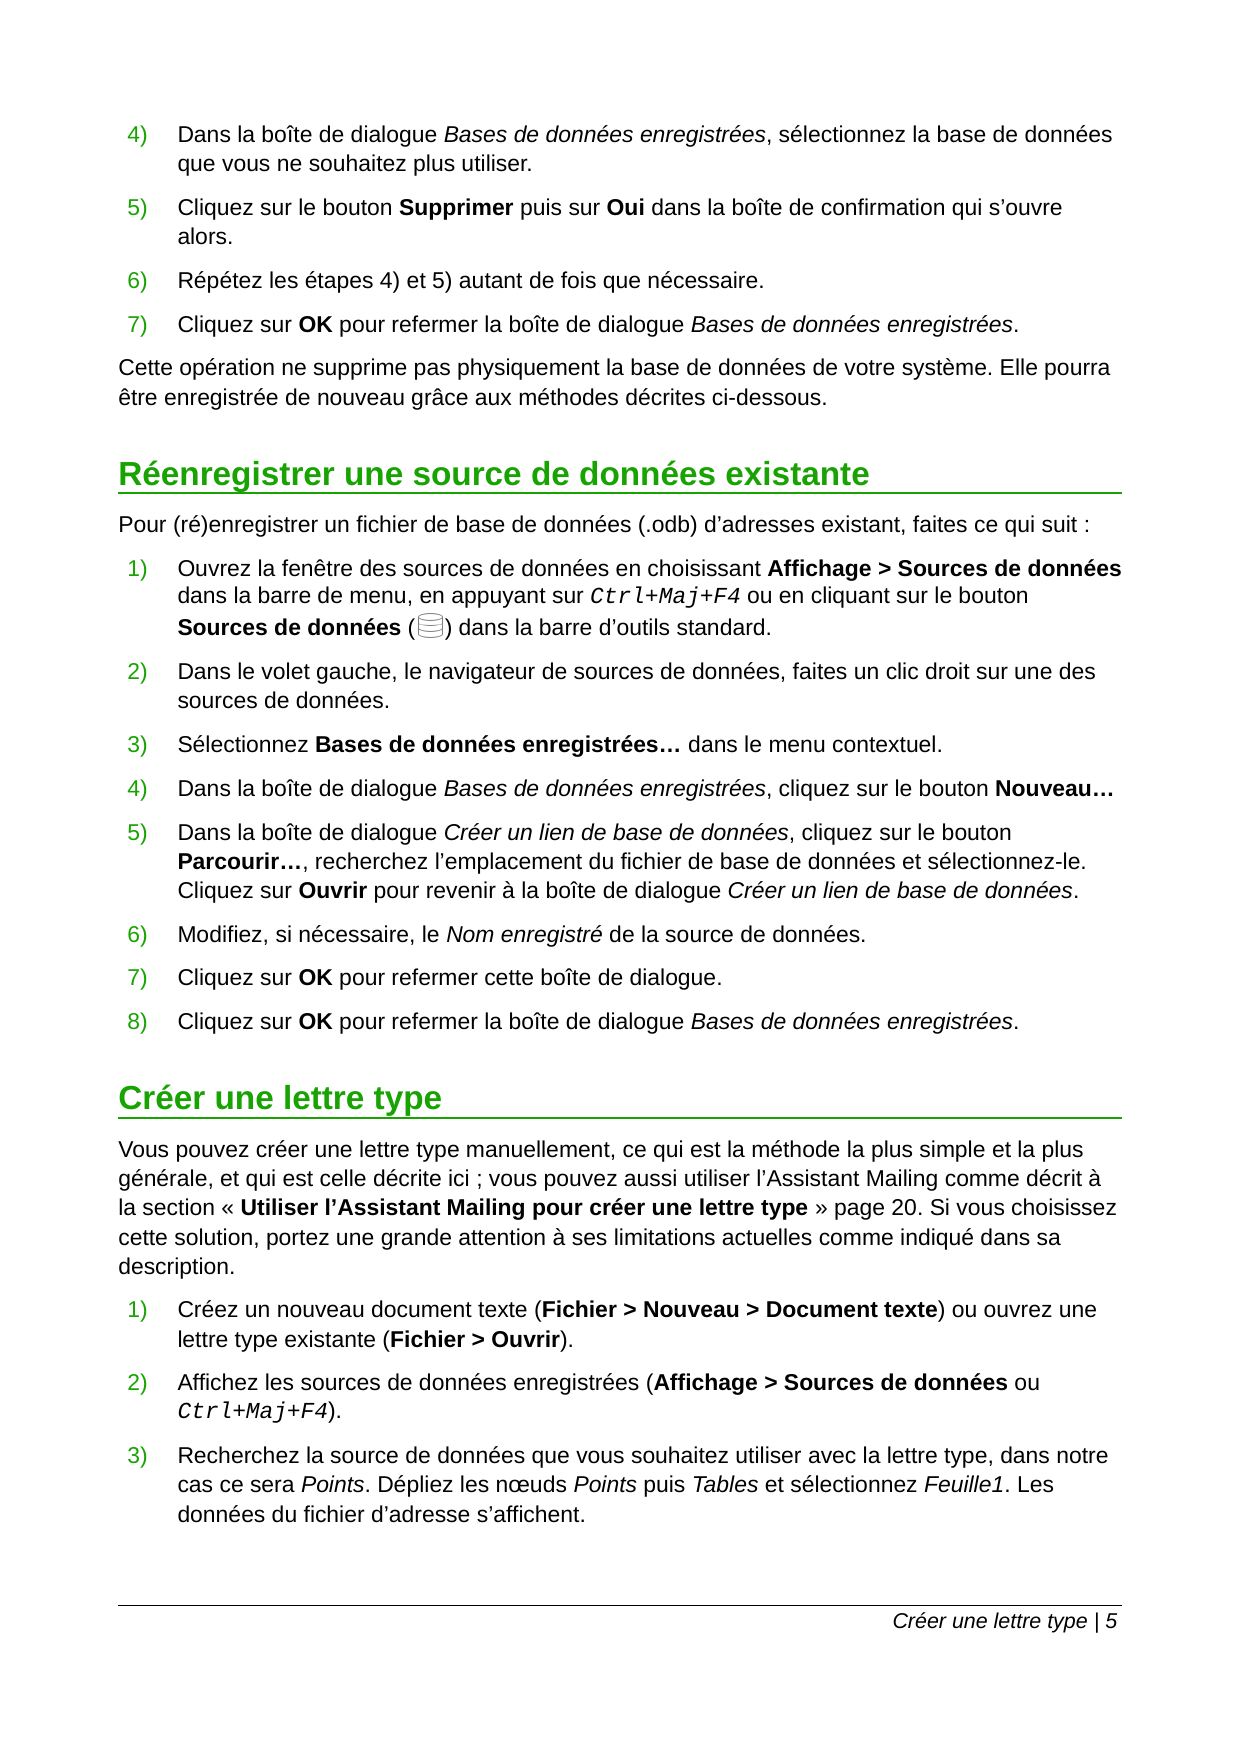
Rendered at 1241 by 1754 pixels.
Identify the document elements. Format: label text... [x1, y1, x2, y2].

list Créez un nouveau document texte (Fichier > Nouveau > Document texte) ou ouvrez une lettre type existante (Fichier > Ouvrir). [148, 1294, 1122, 1352]
list Dans la boîte de dialogue Créer un lien de base de données, cliquez sur le bouton Parcourir…, recherchez l’emplacement du fichier de base de données et sélectionnez-le. Cliquez sur Ouvrir pour revenir à la boîte de dialogue Créer un lien de base de données. [148, 816, 1122, 903]
list Dans le volet gauche, le navigateur de sources de données, faites un clic droit sur une des sources de données. [148, 655, 1122, 713]
list Dans la boîte de dialogue Bases de données enregistrées, sélectionnez la base de données que vous ne souhaitez plus utiliser. [148, 118, 1122, 176]
list Recherchez la source de données que vous souhaitez utiliser avec la lettre type, dans notre cas ce sera Points. Dépliez les nœuds Points puis Tables et sélectionnez Feuille1. Les données du fichier d’adresse s’affichent. [148, 1439, 1122, 1527]
list Cliquez sur OK pour refermer la boîte de dialogue Bases de données enregistrées. [148, 1005, 1122, 1034]
text Cette opération ne supprime pas physiquement la base de données de votre système. Elle pourra être enregistrée de nouveau grâce aux méthodes décrites ci-dessous. [118, 351, 1122, 410]
list Répétez les étapes 4) et 5) autant de fois que nécessaire. [148, 264, 1122, 293]
list Sélectionnez Bases de données enregistrées… dans le menu contextuel. [148, 728, 1122, 757]
list Cliquez sur OK pour refermer cette boîte de dialogue. [148, 961, 1122, 991]
picture [415, 610, 445, 640]
list Modifiez, si nécessaire, le Nom enregistré de la source de données. [148, 918, 1122, 947]
list Dans la boîte de dialogue Bases de données enregistrées, cliquez sur le bouton Nouveau… [148, 772, 1122, 801]
list Ouvrez la fenêtre des sources de données en choisissant Affichage > Sources de données dans la barre de menu, en appuyant sur Ctrl+Maj+F4 ou en cliquant sur le bouton Sources de données () dans la barre d’outils standard. [148, 552, 1122, 641]
text Pour (ré)enregistrer un fichier de base de données (.odb) d’adresses existant, faites ce qui suit : [118, 509, 1122, 538]
subtitle Créer une lettre type [118, 1078, 1122, 1117]
subtitle Réenregistrer une source de données existante [118, 453, 1122, 492]
list Cliquez sur le bouton Supprimer puis sur Oui dans la boîte de confirmation qui s’ouvre alors. [148, 191, 1122, 249]
list Cliquez sur OK pour refermer la boîte de dialogue Bases de données enregistrées. [148, 308, 1122, 337]
list Affichez les sources de données enregistrées (Affichage > Sources de données ou Ctrl+Maj+F4). [148, 1367, 1122, 1425]
text Vous pouvez créer une lettre type manuellement, ce qui est la méthode la plus simple et la plus générale, et qui est celle décrite ici ; vous pouvez aussi utiliser l’Assistant Mailing comme décrit à la section « Utiliser l’Assistant Mailing pour créer une lettre type » page 19. Si vous choisissez cette solution, portez une grande attention à ses limitations actuelles comme indiqué dans sa description. [118, 1133, 1122, 1279]
